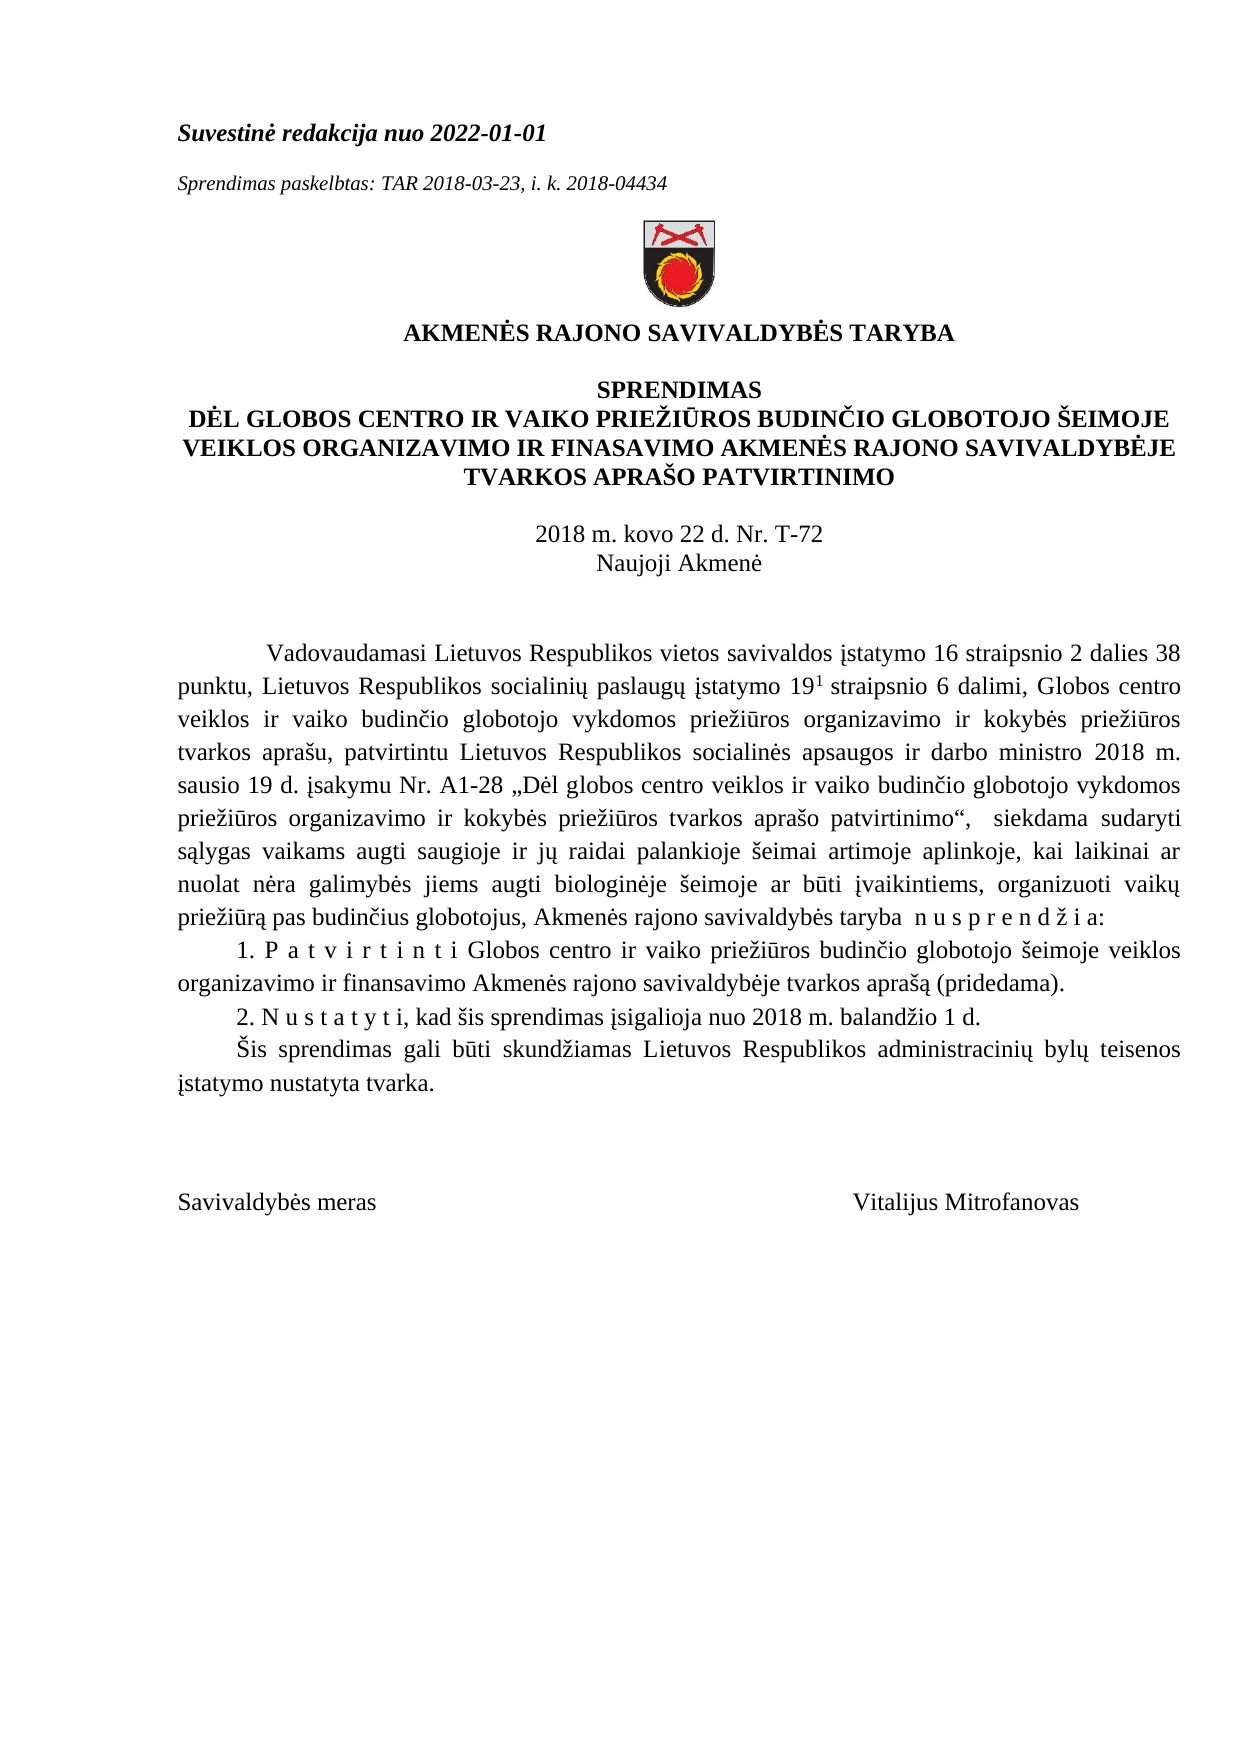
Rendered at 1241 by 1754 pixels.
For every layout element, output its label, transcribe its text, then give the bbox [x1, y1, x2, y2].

text 2. N u s t a t y t i, kad šis sprendimas įsigalioja nuo 2018 m. balandžio 1 d. [177, 1002, 1181, 1030]
text Suvestinė redakcija nuo 2022-01-01 [177, 118, 1181, 147]
text Vadovaudamasi Lietuvos Respublikos vietos savivaldos įstatymo 16 straipsnio 2 dalies 38 punktu, Lietuvos Respublikos socialinių paslaugų įstatymo 191 straipsnio 6 dalimi, Globos centro veiklos ir vaiko budinčio globotojo vykdomos priežiūros organizavimo ir kokybės priežiūros tvarkos aprašu, patvirtintu Lietuvos Respublikos socialinės apsaugos ir darbo ministro 2018 m. sausio 19 d. įsakymu Nr. A1-28 „Dėl globos centro veiklos ir vaiko budinčio globotojo vykdomos priežiūros organizavimo ir kokybės priežiūros tvarkos aprašo patvirtinimo“, siekdama sudaryti sąlygas vaikams augti saugioje ir jų raidai palankioje šeimai artimoje aplinkoje, kai laikinai ar nuolat nėra galimybės jiems augti biologinėje šeimoje ar būti įvaikintiems, organizuoti vaikų priežiūrą pas budinčius globotojus, Akmenės rajono savivaldybės taryba n u s p r e n d ž i a: [177, 638, 1181, 931]
text DĖL GLOBOS CENTRO IR VAIKO PRIEŽIŪROS BUDINČIO GLOBOTOJO ŠEIMOJE VEIKLOS ORGANIZAVIMO IR FINASAVIMO AKMENĖS RAJONO SAVIVALDYBĖJE TVARKOS APRAŠO PATVIRTINIMO [177, 404, 1181, 490]
text Šis sprendimas gali būti skundžiamas Lietuvos Respublikos administracinių bylų teisenos įstatymo nustatyta tvarka. [177, 1034, 1181, 1096]
text 1. P a t v i r t i n t i Globos centro ir vaiko priežiūros budinčio globotojo šeimoje veiklos organizavimo ir finansavimo Akmenės rajono savivaldybėje tvarkos aprašą (pridedama). [177, 936, 1181, 997]
text AKMENĖS RAJONO SAVIVALDYBĖS TARYBA [177, 318, 1181, 347]
text Sprendimas paskelbtas: TAR 2018-03-23, i. k. 2018-04434 [177, 171, 1181, 195]
text SPRENDIMAS [177, 375, 1181, 404]
text Naujoji Akmenė [177, 548, 1181, 577]
text Savivaldybės meras Vitalijus Mitrofanovas [177, 1187, 1181, 1216]
text 2018 m. kovo 22 d. Nr. T-72 [177, 519, 1181, 548]
